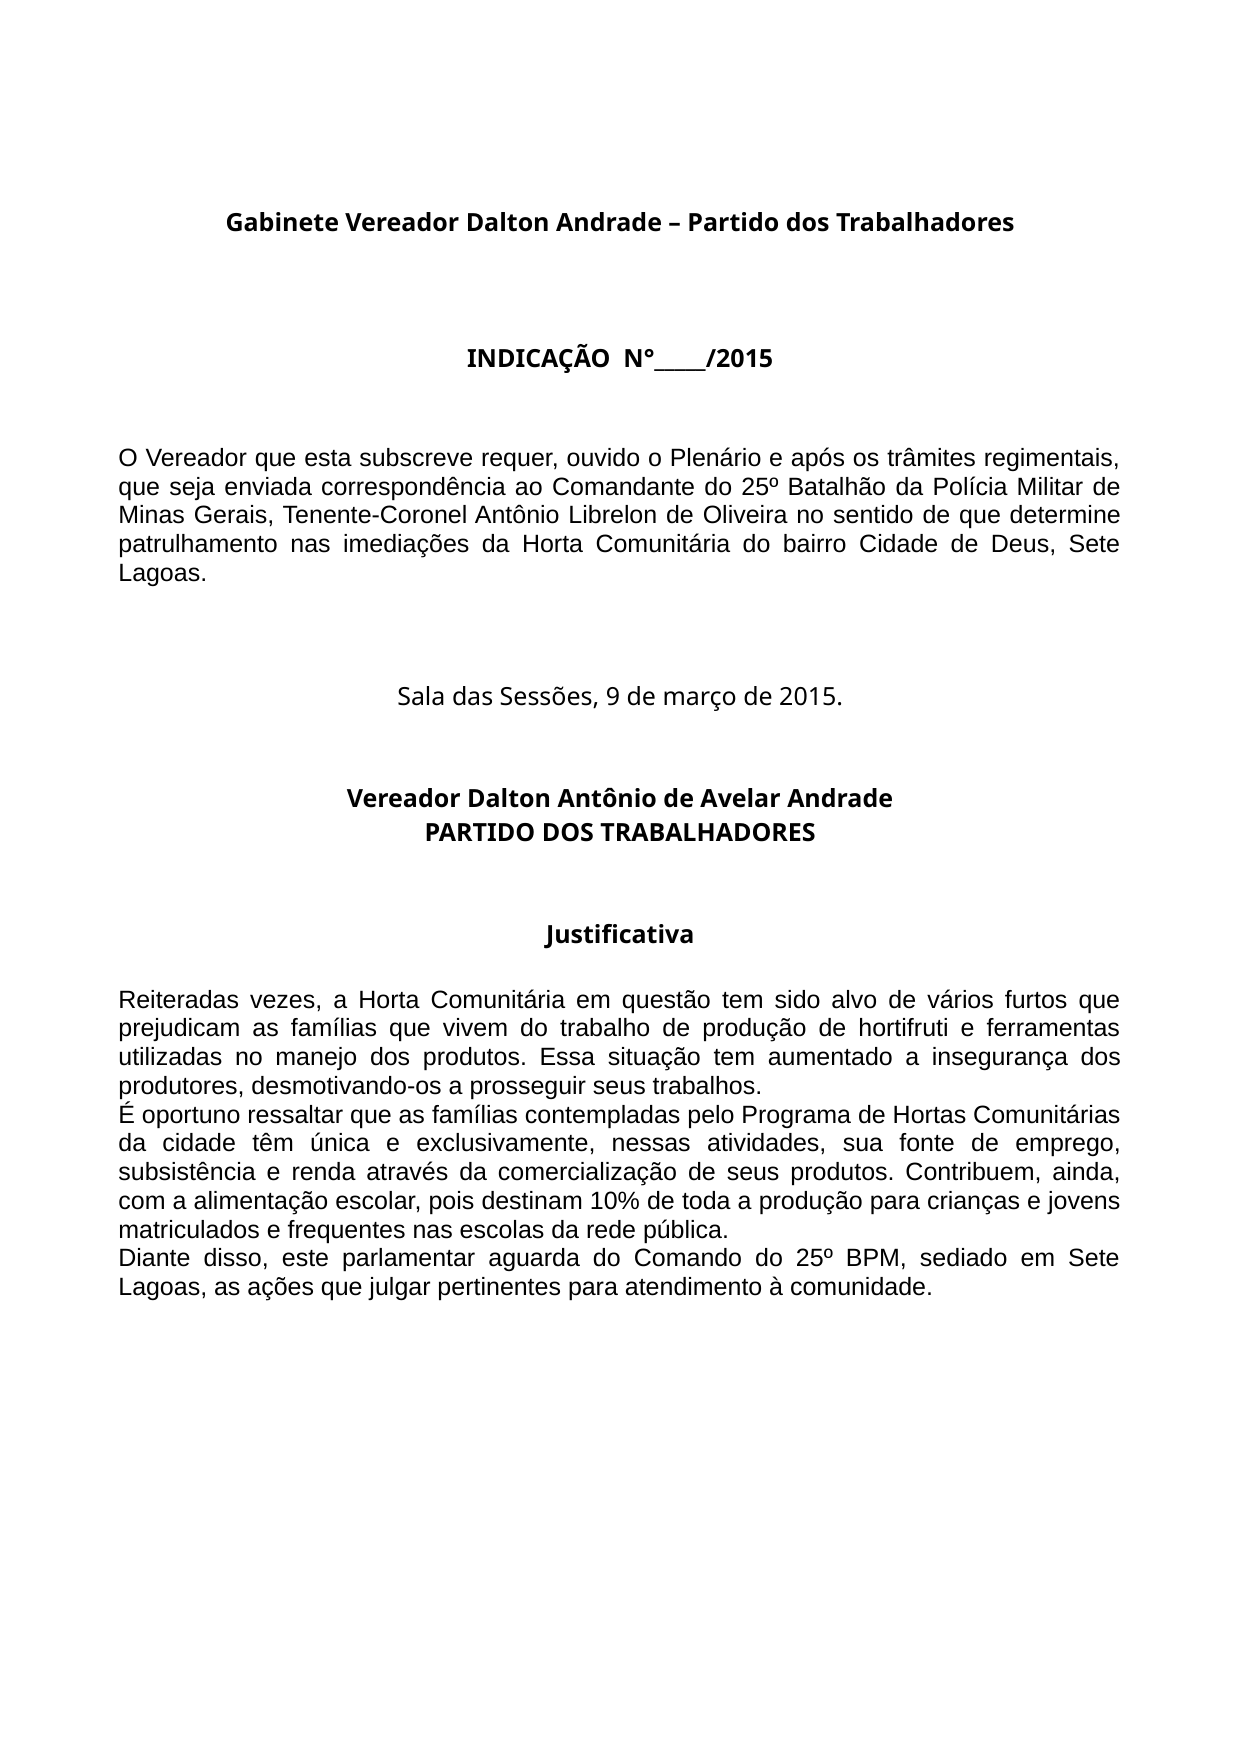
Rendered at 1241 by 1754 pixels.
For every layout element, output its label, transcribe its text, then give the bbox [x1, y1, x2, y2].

text O Vereador que esta subscreve requer, ouvido o Plenário e após os trâmites regimentais, que seja enviada correspondência ao Comandante do 25º Batalhão da Polícia Militar de Minas Gerais, Tenente-Coronel Antônio Librelon de Oliveira no sentido de que determine patrulhamento nas imediações da Horta Comunitária do bairro Cidade de Deus, Sete Lagoas. [118, 443, 1122, 587]
text INDICAÇÃO N°_____/2015 [118, 341, 1122, 375]
text PARTIDO DOS TRABALHADORES [118, 814, 1122, 848]
text Vereador Dalton Antônio de Avelar Andrade [118, 780, 1122, 814]
text É oportuno ressaltar que as famílias contempladas pelo Programa de Hortas Comunitárias da cidade têm única e exclusivamente, nessas atividades, sua fonte de emprego, subsistência e renda através da comercialização de seus produtos. Contribuem, ainda, com a alimentação escolar, pois destinam 10% de toda a produção para crianças e jovens matriculados e frequentes nas escolas da rede pública. [118, 1100, 1122, 1243]
text Diante disso, este parlamentar aguarda do Comando do 25º BPM, sediado em Sete Lagoas, as ações que julgar pertinentes para atendimento à comunidade. [118, 1243, 1122, 1301]
text Justificativa [118, 917, 1122, 951]
text Reiteradas vezes, a Horta Comunitária em questão tem sido alvo de vários furtos que prejudicam as famílias que vivem do trabalho de produção de hortifruti e ferramentas utilizadas no manejo dos produtos. Essa situação tem aumentado a insegurança dos produtores, desmotivando-os a prosseguir seus trabalhos. [118, 985, 1122, 1100]
text Sala das Sessões, 9 de março de 2015. [118, 678, 1122, 712]
text Gabinete Vereador Dalton Andrade – Partido dos Trabalhadores [118, 204, 1122, 238]
